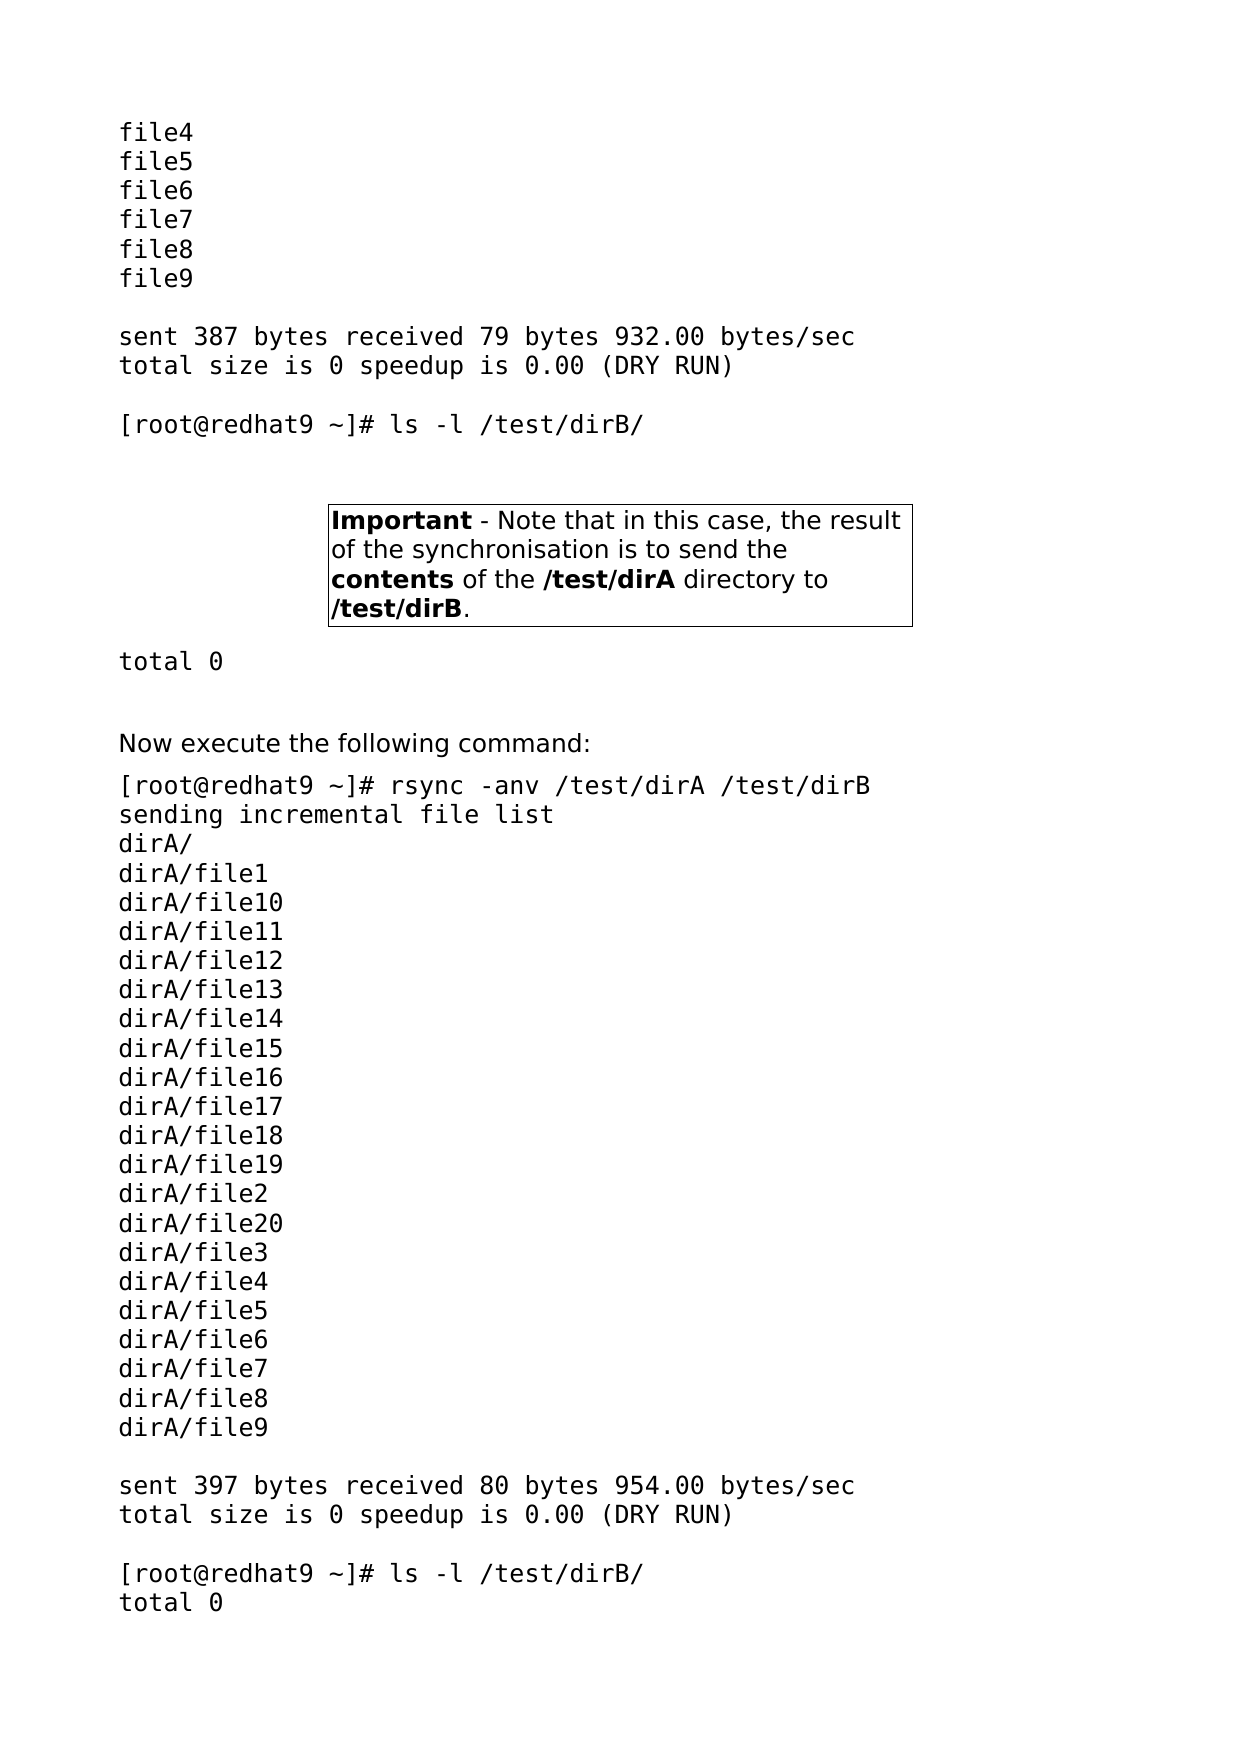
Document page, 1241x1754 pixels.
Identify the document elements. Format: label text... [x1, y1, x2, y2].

text file4 file5 file6 file7 file8 file9 sent 387 bytes received 79 bytes 932.00 bytes/sec total size is 0 speedup is 0.00 (DRY RUN) [root@redhat9 ~]# ls -l /test/dirB/ total 0 [118, 118, 1122, 676]
text [root@redhat9 ~]# rsync -anv /test/dirA /test/dirB sending incremental file list dirA/ dirA/file1 dirA/file10 dirA/file11 dirA/file12 dirA/file13 dirA/file14 dirA/file15 dirA/file16 dirA/file17 dirA/file18 dirA/file19 dirA/file2 dirA/file20 dirA/file3 dirA/file4 dirA/file5 dirA/file6 dirA/file7 dirA/file8 dirA/file9 sent 397 bytes received 80 bytes 954.00 bytes/sec total size is 0 speedup is 0.00 (DRY RUN) [root@redhat9 ~]# ls -l /test/dirB/ total 0 [118, 771, 1122, 1617]
text Now execute the following command: [118, 729, 1122, 759]
table_header Important - Note that in this case, the result of the synchronisation is to send the contents of the /test/dirA directory to /test/dirB. [329, 505, 912, 626]
